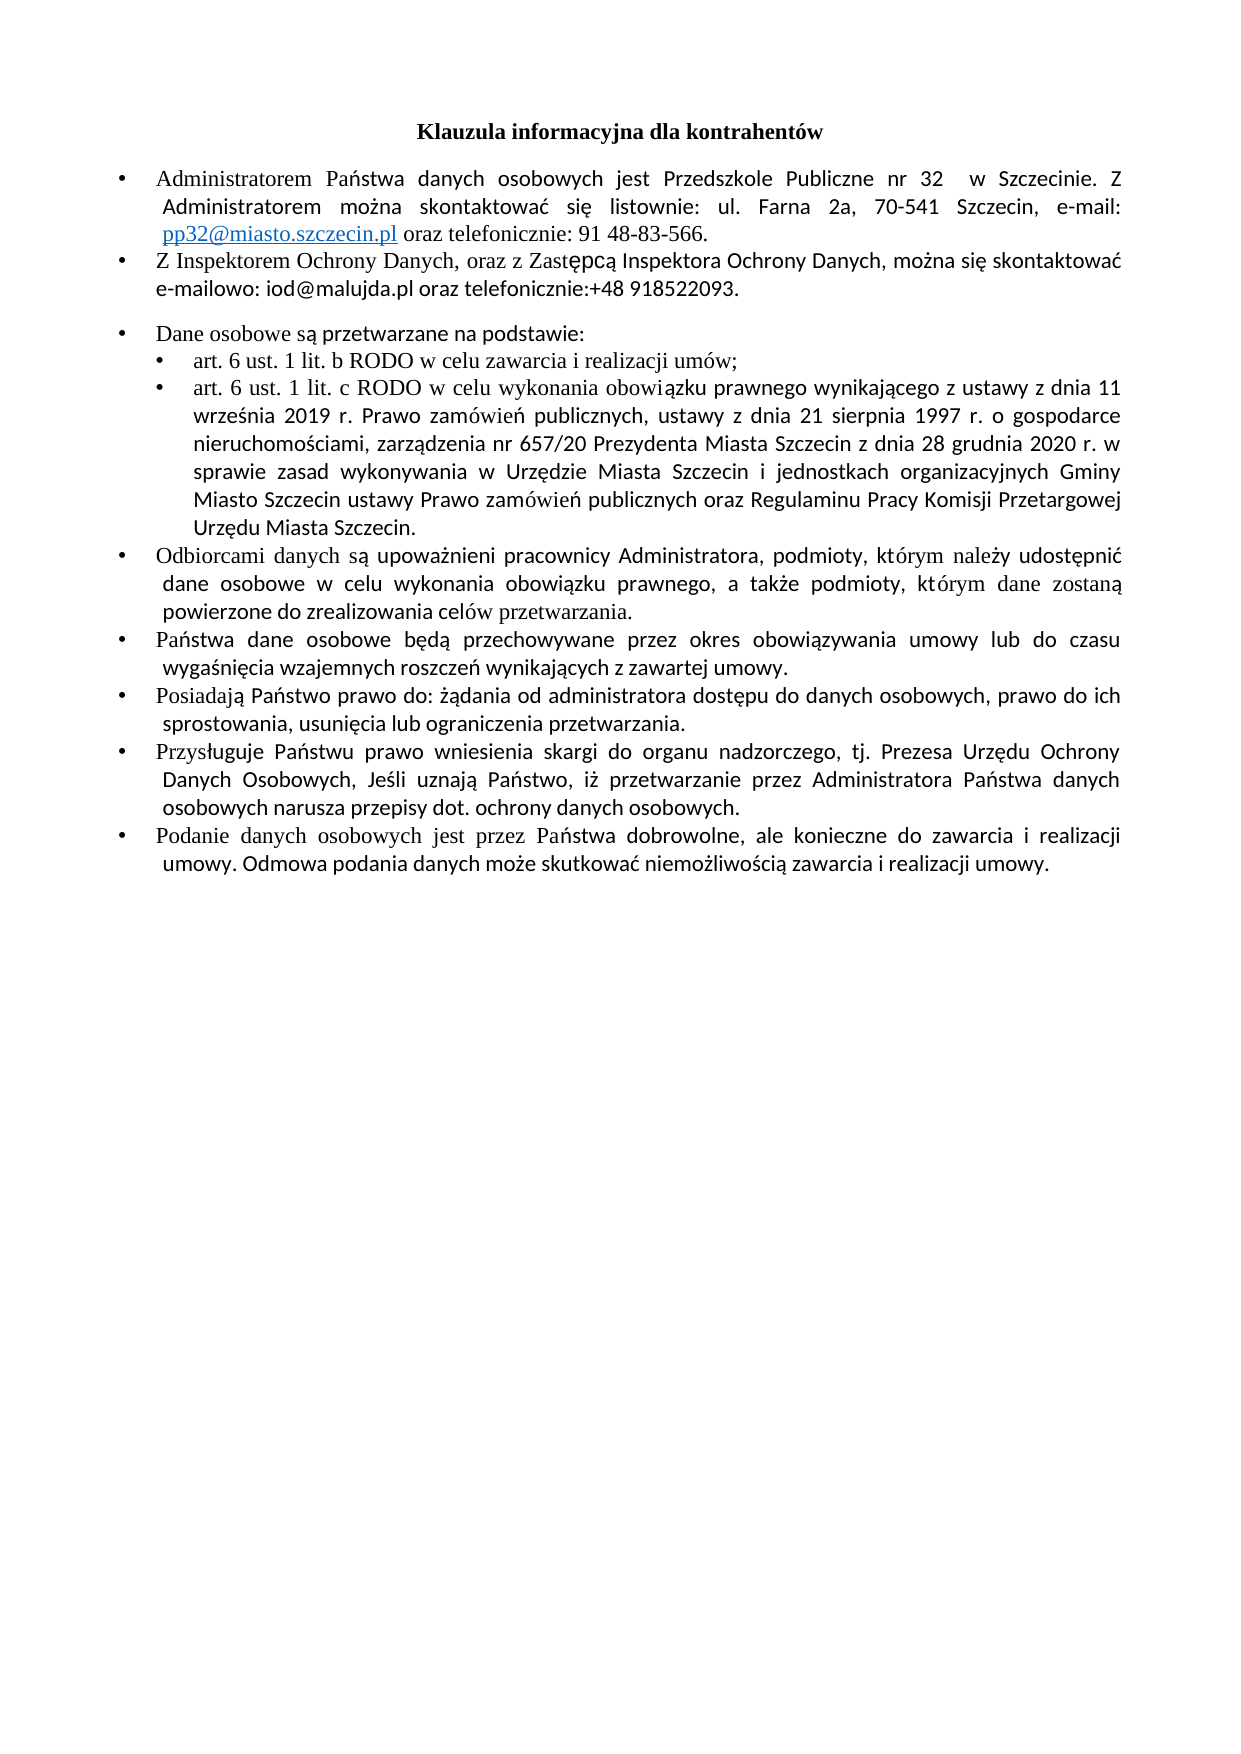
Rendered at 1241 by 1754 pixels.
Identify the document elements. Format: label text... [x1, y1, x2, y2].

list Administratorem Państwa danych osobowych jest Przedszkole Publiczne nr 32 w Szczecinie. Z Administratorem można skontaktować się listownie: ul. Farna 2a, 70-541 Szczecin, e-mail: pp32@miasto.szczecin.pl oraz telefonicznie: 91 48-83-566. [118, 164, 1122, 246]
list Odbiorcami danych są upoważnieni pracownicy Administratora, podmioty, którym należy udostępnić dane osobowe w celu wykonania obowiązku prawnego, a także podmioty, którym dane zostaną powierzone do zrealizowania celów przetwarzania. [118, 541, 1122, 625]
text Klauzula informacyjna dla kontrahentów [118, 118, 1122, 144]
list art. 6 ust. 1 lit. b RODO w celu zawarcia i realizacji umów; [156, 347, 1122, 373]
list Państwa dane osobowe będą przechowywane przez okres obowiązywania umowy lub do czasu wygaśnięcia wzajemnych roszczeń wynikających z zawartej umowy. [118, 625, 1122, 681]
list Podanie danych osobowych jest przez Państwa dobrowolne, ale konieczne do zawarcia i realizacji umowy. Odmowa podania danych może skutkować niemożliwością zawarcia i realizacji umowy. [118, 822, 1122, 878]
list Dane osobowe są przetwarzane na podstawie: [118, 319, 1122, 347]
list Z Inspektorem Ochrony Danych, oraz z Zastępcą Inspektora Ochrony Danych, można się skontaktować e-mailowo: iod@malujda.pl oraz telefonicznie:+48 918522093. [118, 246, 1122, 302]
list art. 6 ust. 1 lit. c RODO w celu wykonania obowiązku prawnego wynikającego z ustawy z dnia 11 września 2019 r. Prawo zamówień publicznych, ustawy z dnia 21 sierpnia 1997 r. o gospodarce nieruchomościami, zarządzenia nr 657/20 Prezydenta Miasta Szczecin z dnia 28 grudnia 2020 r. w sprawie zasad wykonywania w Urzędzie Miasta Szczecin i jednostkach organizacyjnych Gminy Miasto Szczecin ustawy Prawo zamówień publicznych oraz Regulaminu Pracy Komisji Przetargowej Urzędu Miasta Szczecin. [156, 373, 1122, 541]
list Przysługuje Państwu prawo wniesienia skargi do organu nadzorczego, tj. Prezesa Urzędu Ochrony Danych Osobowych, Jeśli uznają Państwo, iż przetwarzanie przez Administratora Państwa danych osobowych narusza przepisy dot. ochrony danych osobowych. [118, 737, 1122, 822]
list Posiadają Państwo prawo do: żądania od administratora dostępu do danych osobowych, prawo do ich sprostowania, usunięcia lub ograniczenia przetwarzania. [118, 681, 1122, 737]
